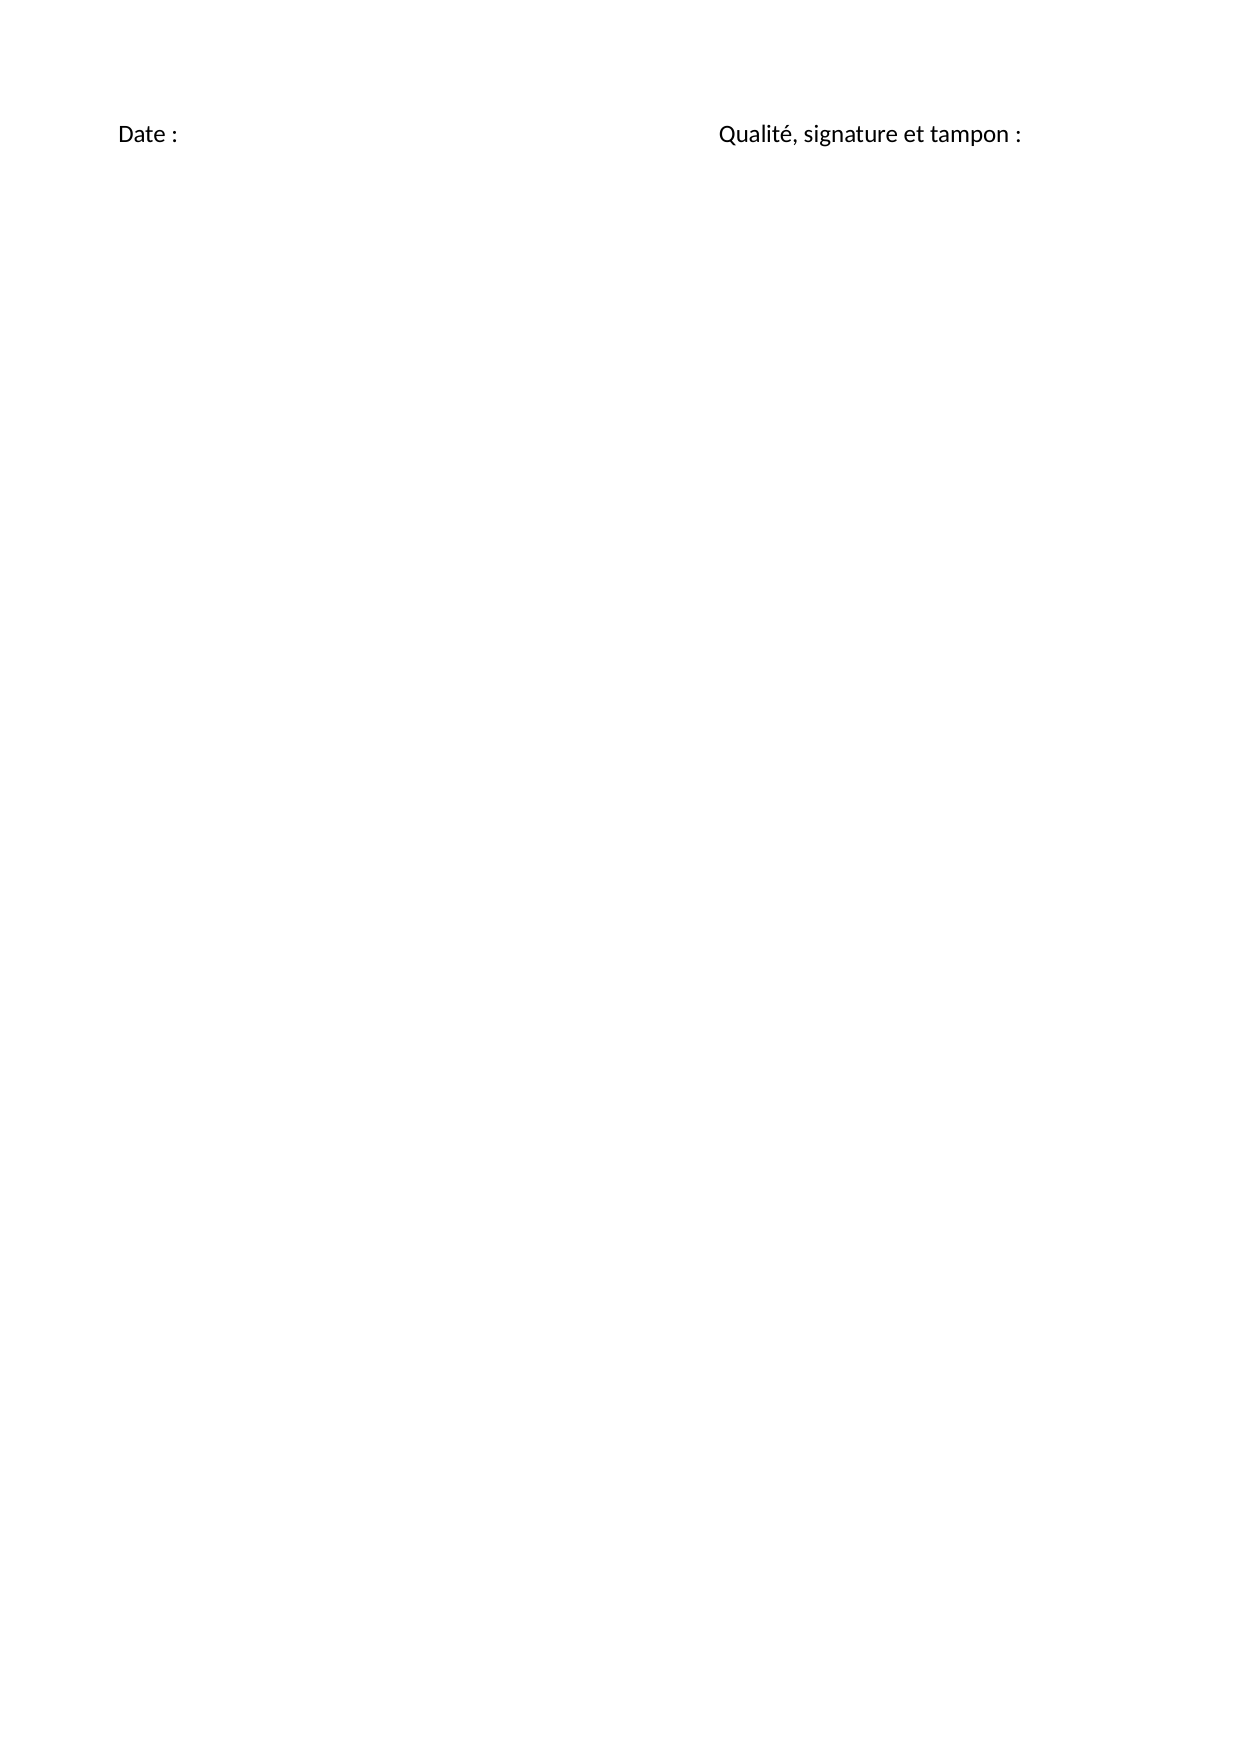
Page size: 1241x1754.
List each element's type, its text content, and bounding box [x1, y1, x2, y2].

text Date : Qualité, signature et tampon : [118, 118, 1122, 149]
